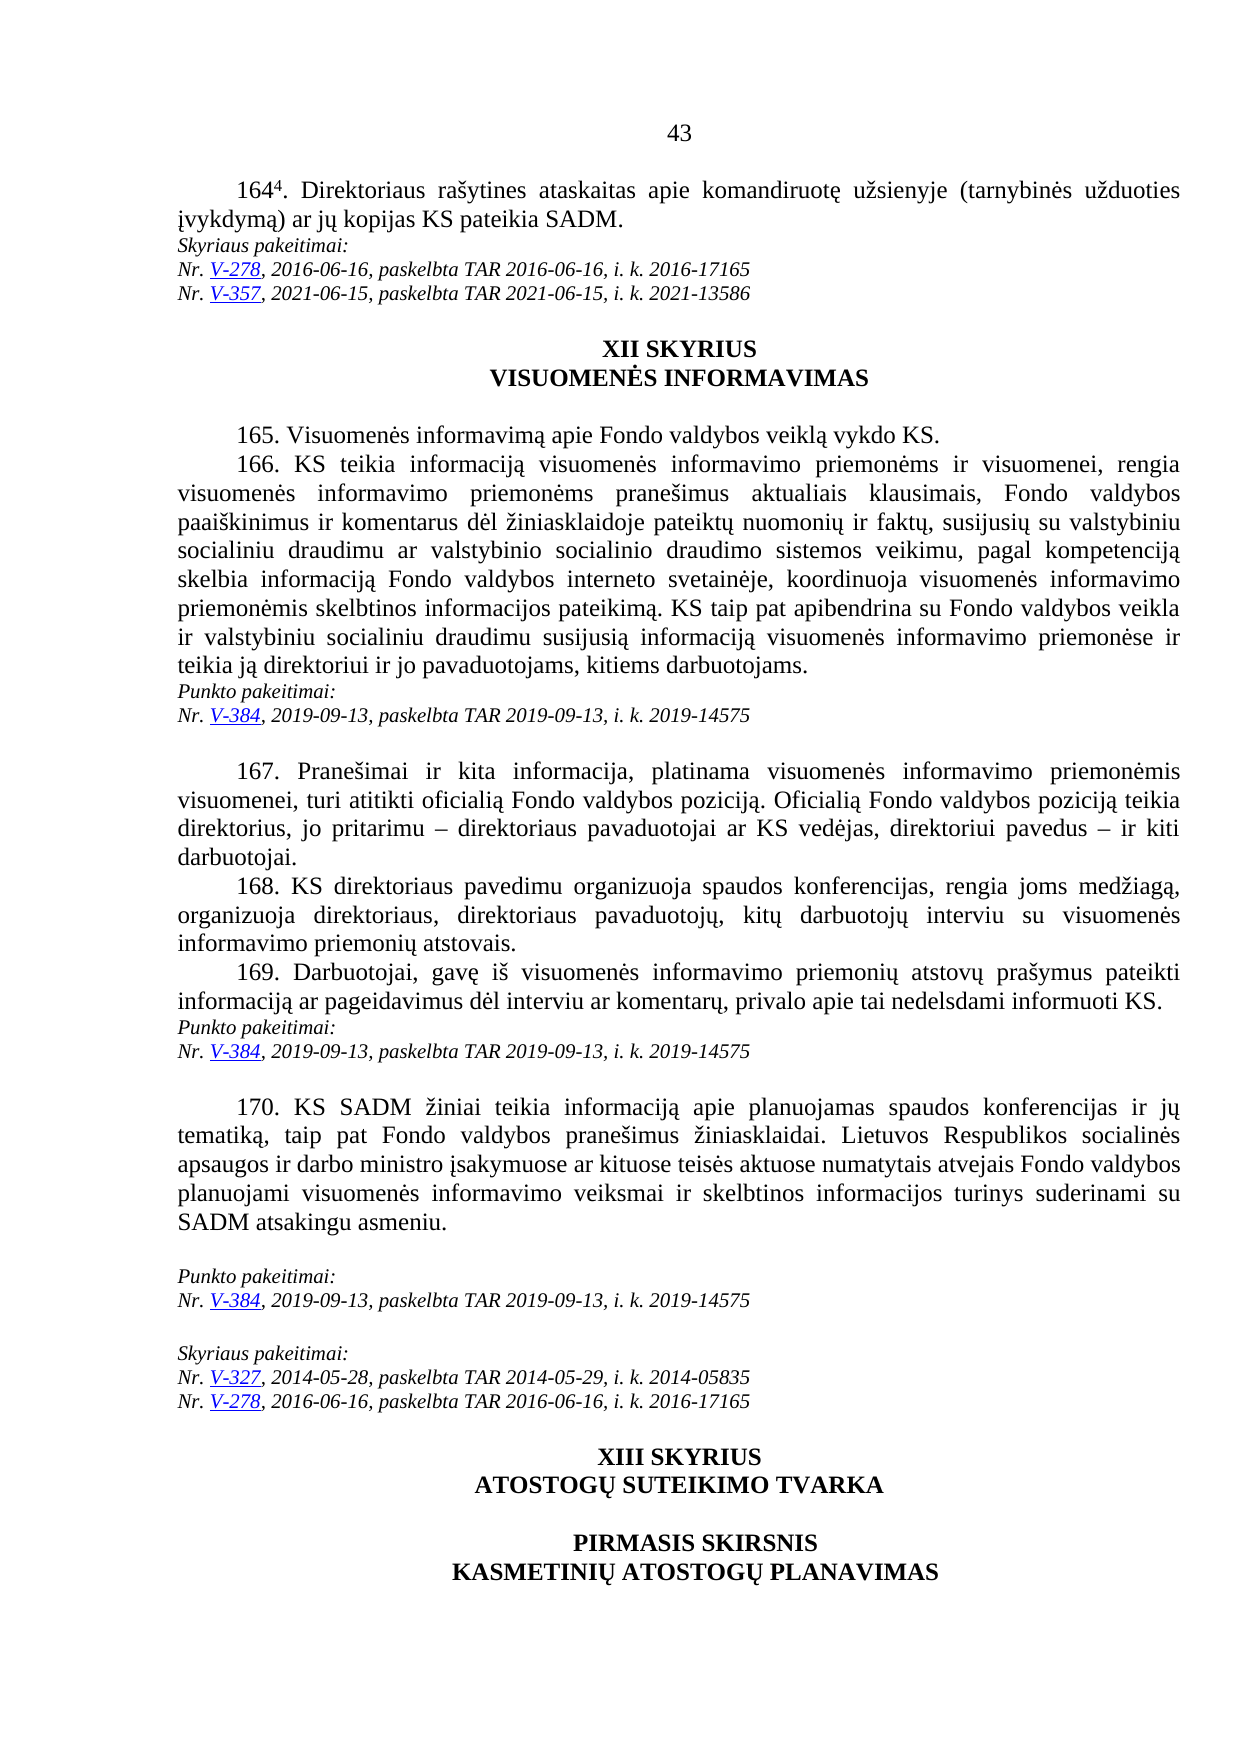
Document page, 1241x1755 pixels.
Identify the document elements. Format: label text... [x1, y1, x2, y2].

text VISUOMENĖS INFORMAVIMAS [177, 363, 1181, 392]
text Nr. V-278, 2016-06-16, paskelbta TAR 2016-06-16, i. k. 2016-17165 [177, 257, 1181, 281]
text 169. Darbuotojai, gavę iš visuomenės informavimo priemonių atstovų prašymus pateikti informaciją ar pageidavimus dėl interviu ar komentarų, privalo apie tai nedelsdami informuoti KS. [177, 957, 1181, 1015]
text XII SKYRIUS [177, 334, 1181, 363]
text Kasmetinių atostogų planavimas [177, 1557, 1181, 1586]
text 170. KS SADM žiniai teikia informaciją apie planuojamas spaudos konferencijas ir jų tematiką, taip pat Fondo valdybos pranešimus žiniasklaidai. Lietuvos Respublikos socialinės apsaugos ir darbo ministro įsakymuose ar kituose teisės aktuose numatytais atvejais Fondo valdybos planuojami visuomenės informavimo veiksmai ir skelbtinos informacijos turinys suderinami su SADM atsakingu asmeniu. [177, 1092, 1181, 1235]
text Punkto pakeitimai: [177, 1264, 1181, 1288]
text Punkto pakeitimai: [177, 1015, 1181, 1039]
text Punkto pakeitimai: [177, 679, 1181, 703]
text 165. Visuomenės informavimą apie Fondo valdybos veiklą vykdo KS. [177, 420, 1181, 449]
text Nr. V-384, 2019-09-13, paskelbta TAR 2019-09-13, i. k. 2019-14575 [177, 703, 1181, 727]
text ATOSTOGŲ SUTEIKIMO TVARKA [177, 1471, 1181, 1499]
text Nr. V-384, 2019-09-13, paskelbta TAR 2019-09-13, i. k. 2019-14575 [177, 1288, 1181, 1312]
text 166. KS teikia informaciją visuomenės informavimo priemonėms ir visuomenei, rengia visuomenės informavimo priemonėms pranešimus aktualiais klausimais, Fondo valdybos paaiškinimus ir komentarus dėl žiniasklaidoje pateiktų nuomonių ir faktų, susijusių su valstybiniu socialiniu draudimu ar valstybinio socialinio draudimo sistemos veikimu, pagal kompetenciją skelbia informaciją Fondo valdybos interneto svetainėje, koordinuoja visuomenės informavimo priemonėmis skelbtinos informacijos pateikimą. KS taip pat apibendrina su Fondo valdybos veikla ir valstybiniu socialiniu draudimu susijusią informaciją visuomenės informavimo priemonėse ir teikia ją direktoriui ir jo pavaduotojams, kitiems darbuotojams. [177, 449, 1181, 679]
text Nr. V-357, 2021-06-15, paskelbta TAR 2021-06-15, i. k. 2021-13586 [177, 281, 1181, 305]
text Nr. V-278, 2016-06-16, paskelbta TAR 2016-06-16, i. k. 2016-17165 [177, 1389, 1181, 1413]
text Nr. V-327, 2014-05-28, paskelbta TAR 2014-05-29, i. k. 2014-05835 [177, 1365, 1181, 1389]
text Nr. V-384, 2019-09-13, paskelbta TAR 2019-09-13, i. k. 2019-14575 [177, 1039, 1181, 1063]
text XIII skyrius [177, 1442, 1181, 1471]
text 167. Pranešimai ir kita informacija, platinama visuomenės informavimo priemonėmis visuomenei, turi atitikti oficialią Fondo valdybos poziciją. Oficialią Fondo valdybos poziciją teikia direktorius, jo pritarimu – direktoriaus pavaduotojai ar KS vedėjas, direktoriui pavedus – ir kiti darbuotojai. [177, 756, 1181, 871]
text 1644. Direktoriaus rašytines ataskaitas apie komandiruotę užsienyje (tarnybinės užduoties įvykdymą) ar jų kopijas KS pateikia SADM. [177, 176, 1181, 233]
text 168. KS direktoriaus pavedimu organizuoja spaudos konferencijas, rengia joms medžiagą, organizuoja direktoriaus, direktoriaus pavaduotojų, kitų darbuotojų interviu su visuomenės informavimo priemonių atstovais. [177, 871, 1181, 957]
text Pirmasis skirsnis [177, 1528, 1181, 1557]
text Skyriaus pakeitimai: [177, 233, 1181, 257]
text Skyriaus pakeitimai: [177, 1341, 1181, 1365]
